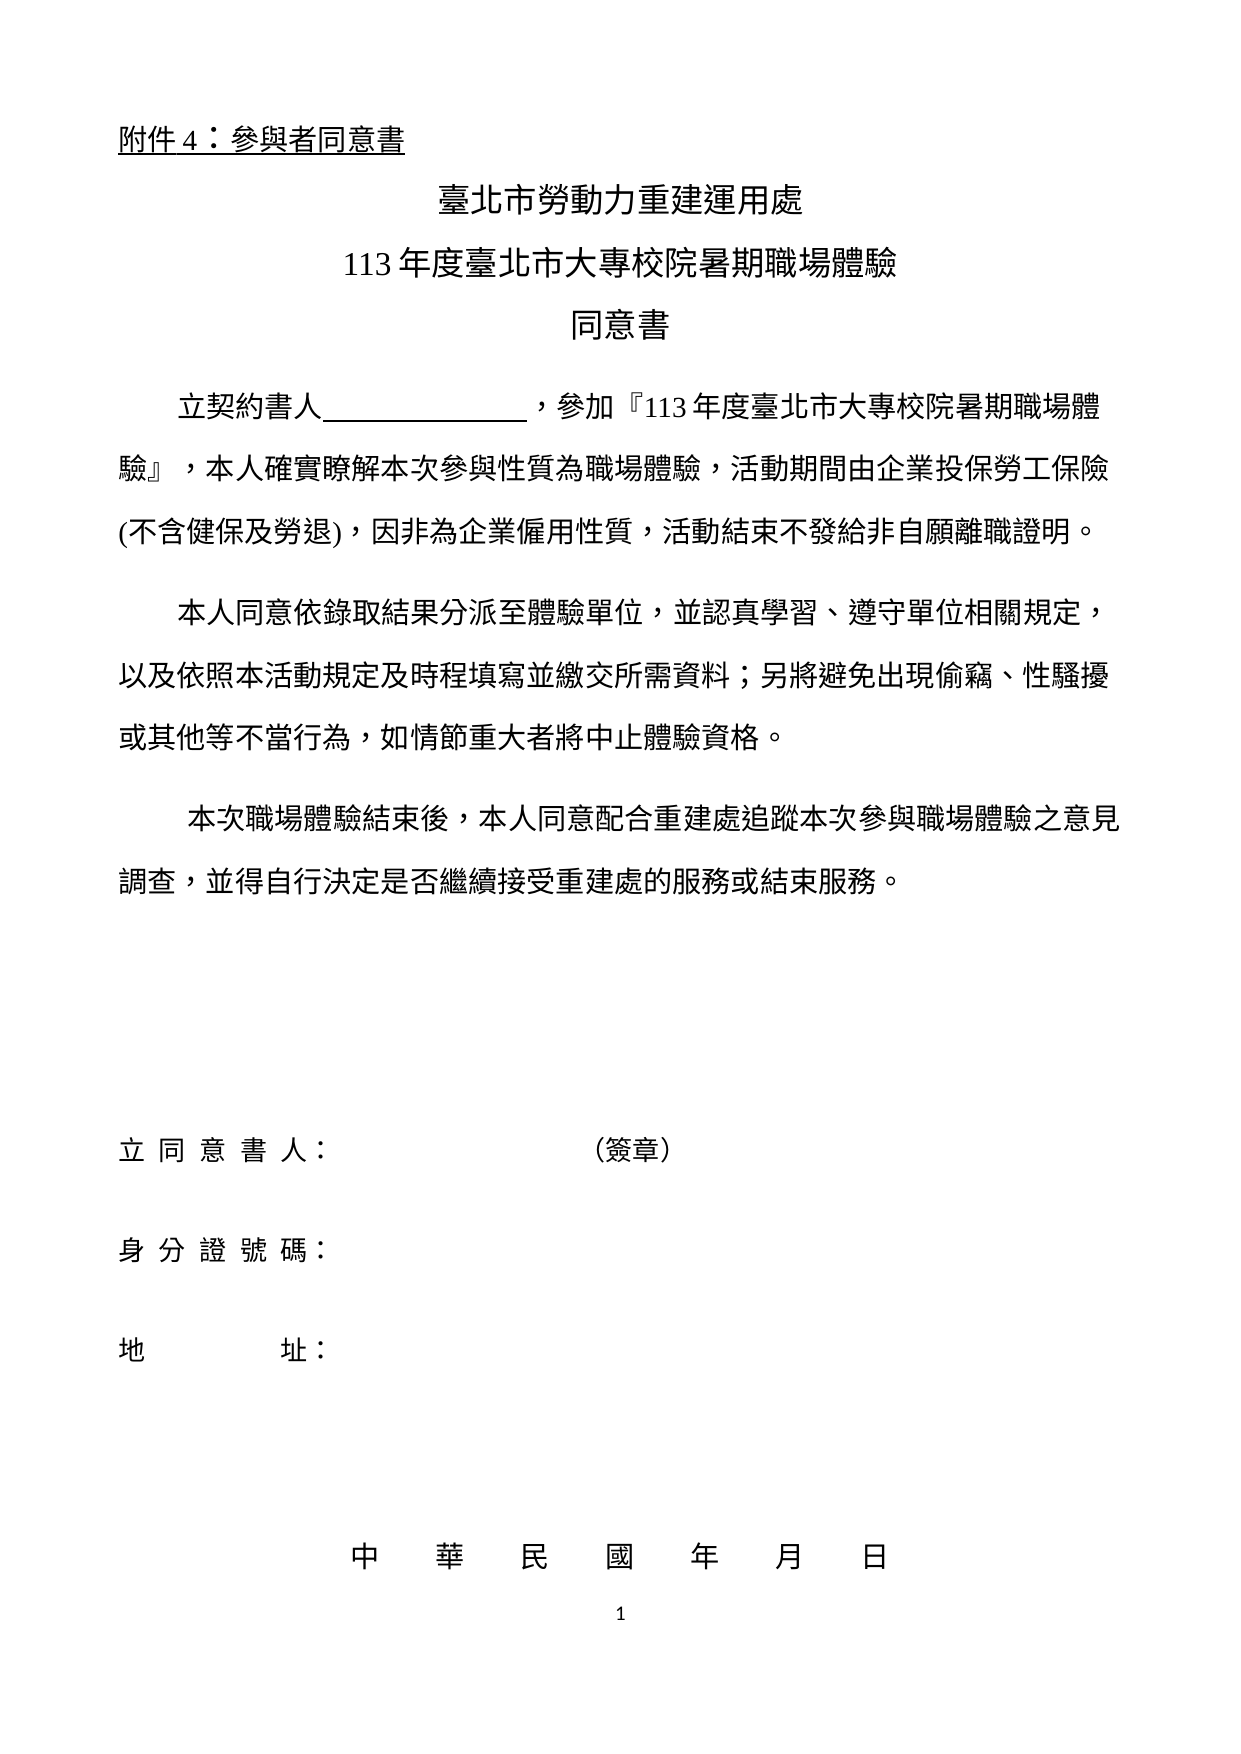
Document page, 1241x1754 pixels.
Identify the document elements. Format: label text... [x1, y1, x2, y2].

text 113年度臺北市大專校院暑期職場體驗 [118, 219, 1122, 282]
text 同意書 [118, 282, 1122, 344]
text 臺北市勞動力重建運用處 [118, 157, 1122, 219]
text 立契約書人 ，參加『113年度臺北市大專校院暑期職場體驗』，本人確實瞭解本次參與性質為職場體驗，活動期間由企業投保勞工保險(不含健保及勞退)，因非為企業僱用性質，活動結束不發給非自願離職證明。 [118, 363, 1122, 550]
text 本人同意依錄取結果分派至體驗單位，並認真學習、遵守單位相關規定，以及依照本活動規定及時程填寫並繳交所需資料；另將避免出現偷竊、性騷擾或其他等不當行為，如情節重大者將中止體驗資格。 [118, 569, 1122, 757]
text 立 同 意 書 人： （簽章） [118, 1107, 1122, 1169]
text 本次職場體驗結束後，本人同意配合重建處追蹤本次參與職場體驗之意見調查，並得自行決定是否繼續接受重建處的服務或結束服務。 [118, 775, 1122, 900]
text 地 址： [118, 1307, 1122, 1369]
text 身 分 證 號 碼： [118, 1207, 1122, 1269]
text 附件4：參與者同意書 [118, 94, 1122, 157]
text 中華民國年月日 [118, 1513, 1122, 1575]
